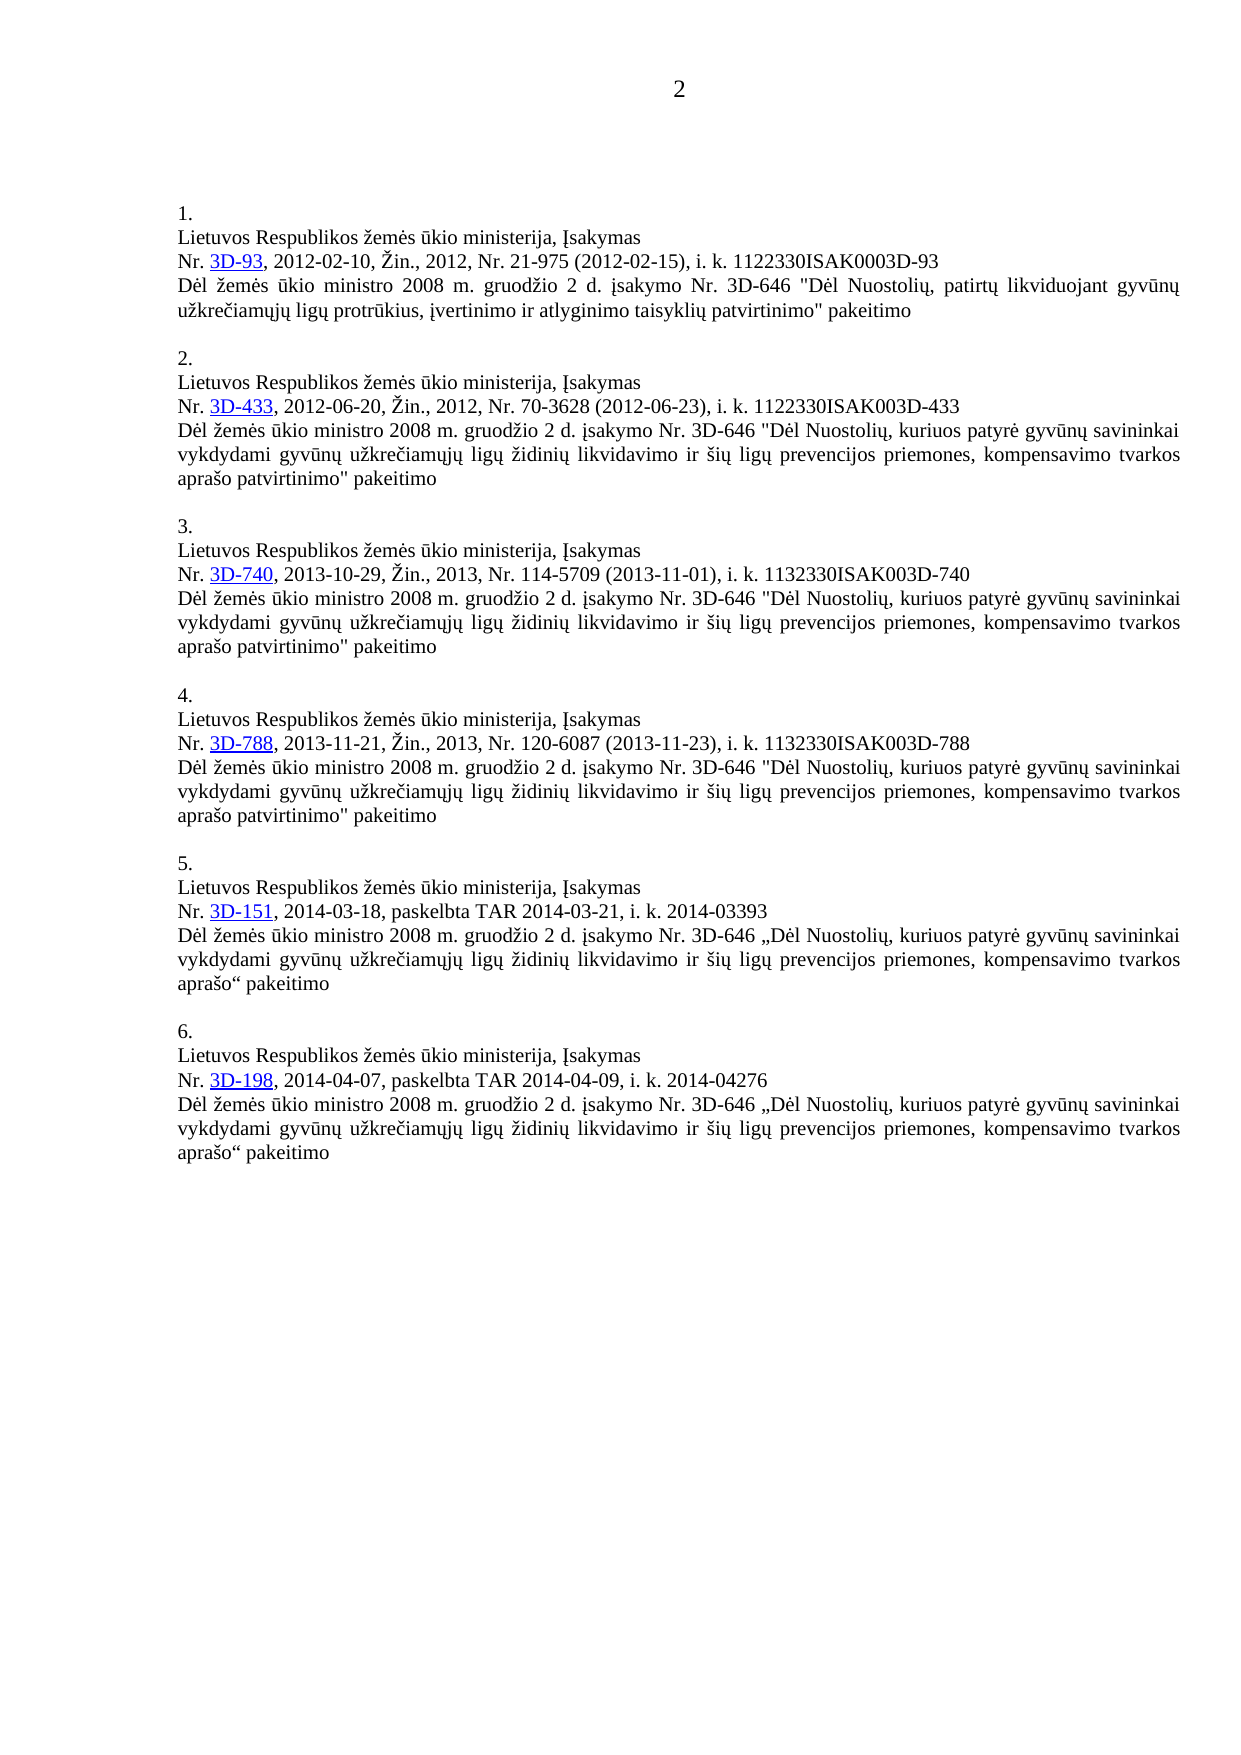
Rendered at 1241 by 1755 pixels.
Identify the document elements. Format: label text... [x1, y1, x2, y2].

text 1. [177, 201, 1181, 225]
text Lietuvos Respublikos žemės ūkio ministerija, Įsakymas [177, 875, 1181, 899]
text 4. [177, 682, 1181, 707]
text Nr. 3D-433, 2012-06-20, Žin., 2012, Nr. 70-3628 (2012-06-23), i. k. 1122330ISAK003D-433 [177, 394, 1181, 418]
text Lietuvos Respublikos žemės ūkio ministerija, Įsakymas [177, 1043, 1181, 1067]
text Nr. 3D-788, 2013-11-21, Žin., 2013, Nr. 120-6087 (2013-11-23), i. k. 1132330ISAK003D-788 [177, 731, 1181, 755]
text Nr. 3D-740, 2013-10-29, Žin., 2013, Nr. 114-5709 (2013-11-01), i. k. 1132330ISAK003D-740 [177, 562, 1181, 586]
text Dėl žemės ūkio ministro 2008 m. gruodžio 2 d. įsakymo Nr. 3D-646 "Dėl Nuostolių, patirtų likviduojant gyvūnų užkrečiamųjų ligų protrūkius, įvertinimo ir atlyginimo taisyklių patvirtinimo" pakeitimo [177, 273, 1181, 322]
text 5. [177, 851, 1181, 875]
text Lietuvos Respublikos žemės ūkio ministerija, Įsakymas [177, 370, 1181, 394]
text Lietuvos Respublikos žemės ūkio ministerija, Įsakymas [177, 707, 1181, 731]
text Dėl žemės ūkio ministro 2008 m. gruodžio 2 d. įsakymo Nr. 3D-646 „Dėl Nuostolių, kuriuos patyrė gyvūnų savininkai vykdydami gyvūnų užkrečiamųjų ligų židinių likvidavimo ir šių ligų prevencijos priemones, kompensavimo tvarkos aprašo“ pakeitimo [177, 923, 1181, 995]
text Lietuvos Respublikos žemės ūkio ministerija, Įsakymas [177, 538, 1181, 562]
text Dėl žemės ūkio ministro 2008 m. gruodžio 2 d. įsakymo Nr. 3D-646 "Dėl Nuostolių, kuriuos patyrė gyvūnų savininkai vykdydami gyvūnų užkrečiamųjų ligų židinių likvidavimo ir šių ligų prevencijos priemones, kompensavimo tvarkos aprašo patvirtinimo" pakeitimo [177, 418, 1181, 490]
text Nr. 3D-93, 2012-02-10, Žin., 2012, Nr. 21-975 (2012-02-15), i. k. 1122330ISAK0003D-93 [177, 249, 1181, 273]
text 6. [177, 1019, 1181, 1043]
text Dėl žemės ūkio ministro 2008 m. gruodžio 2 d. įsakymo Nr. 3D-646 "Dėl Nuostolių, kuriuos patyrė gyvūnų savininkai vykdydami gyvūnų užkrečiamųjų ligų židinių likvidavimo ir šių ligų prevencijos priemones, kompensavimo tvarkos aprašo patvirtinimo" pakeitimo [177, 586, 1181, 658]
text Lietuvos Respublikos žemės ūkio ministerija, Įsakymas [177, 225, 1181, 249]
text 2. [177, 346, 1181, 370]
text Nr. 3D-198, 2014-04-07, paskelbta TAR 2014-04-09, i. k. 2014-04276 [177, 1067, 1181, 1092]
text Nr. 3D-151, 2014-03-18, paskelbta TAR 2014-03-21, i. k. 2014-03393 [177, 899, 1181, 923]
text Dėl žemės ūkio ministro 2008 m. gruodžio 2 d. įsakymo Nr. 3D-646 "Dėl Nuostolių, kuriuos patyrė gyvūnų savininkai vykdydami gyvūnų užkrečiamųjų ligų židinių likvidavimo ir šių ligų prevencijos priemones, kompensavimo tvarkos aprašo patvirtinimo" pakeitimo [177, 755, 1181, 827]
text Dėl žemės ūkio ministro 2008 m. gruodžio 2 d. įsakymo Nr. 3D-646 „Dėl Nuostolių, kuriuos patyrė gyvūnų savininkai vykdydami gyvūnų užkrečiamųjų ligų židinių likvidavimo ir šių ligų prevencijos priemones, kompensavimo tvarkos aprašo“ pakeitimo [177, 1092, 1181, 1164]
text 3. [177, 514, 1181, 538]
